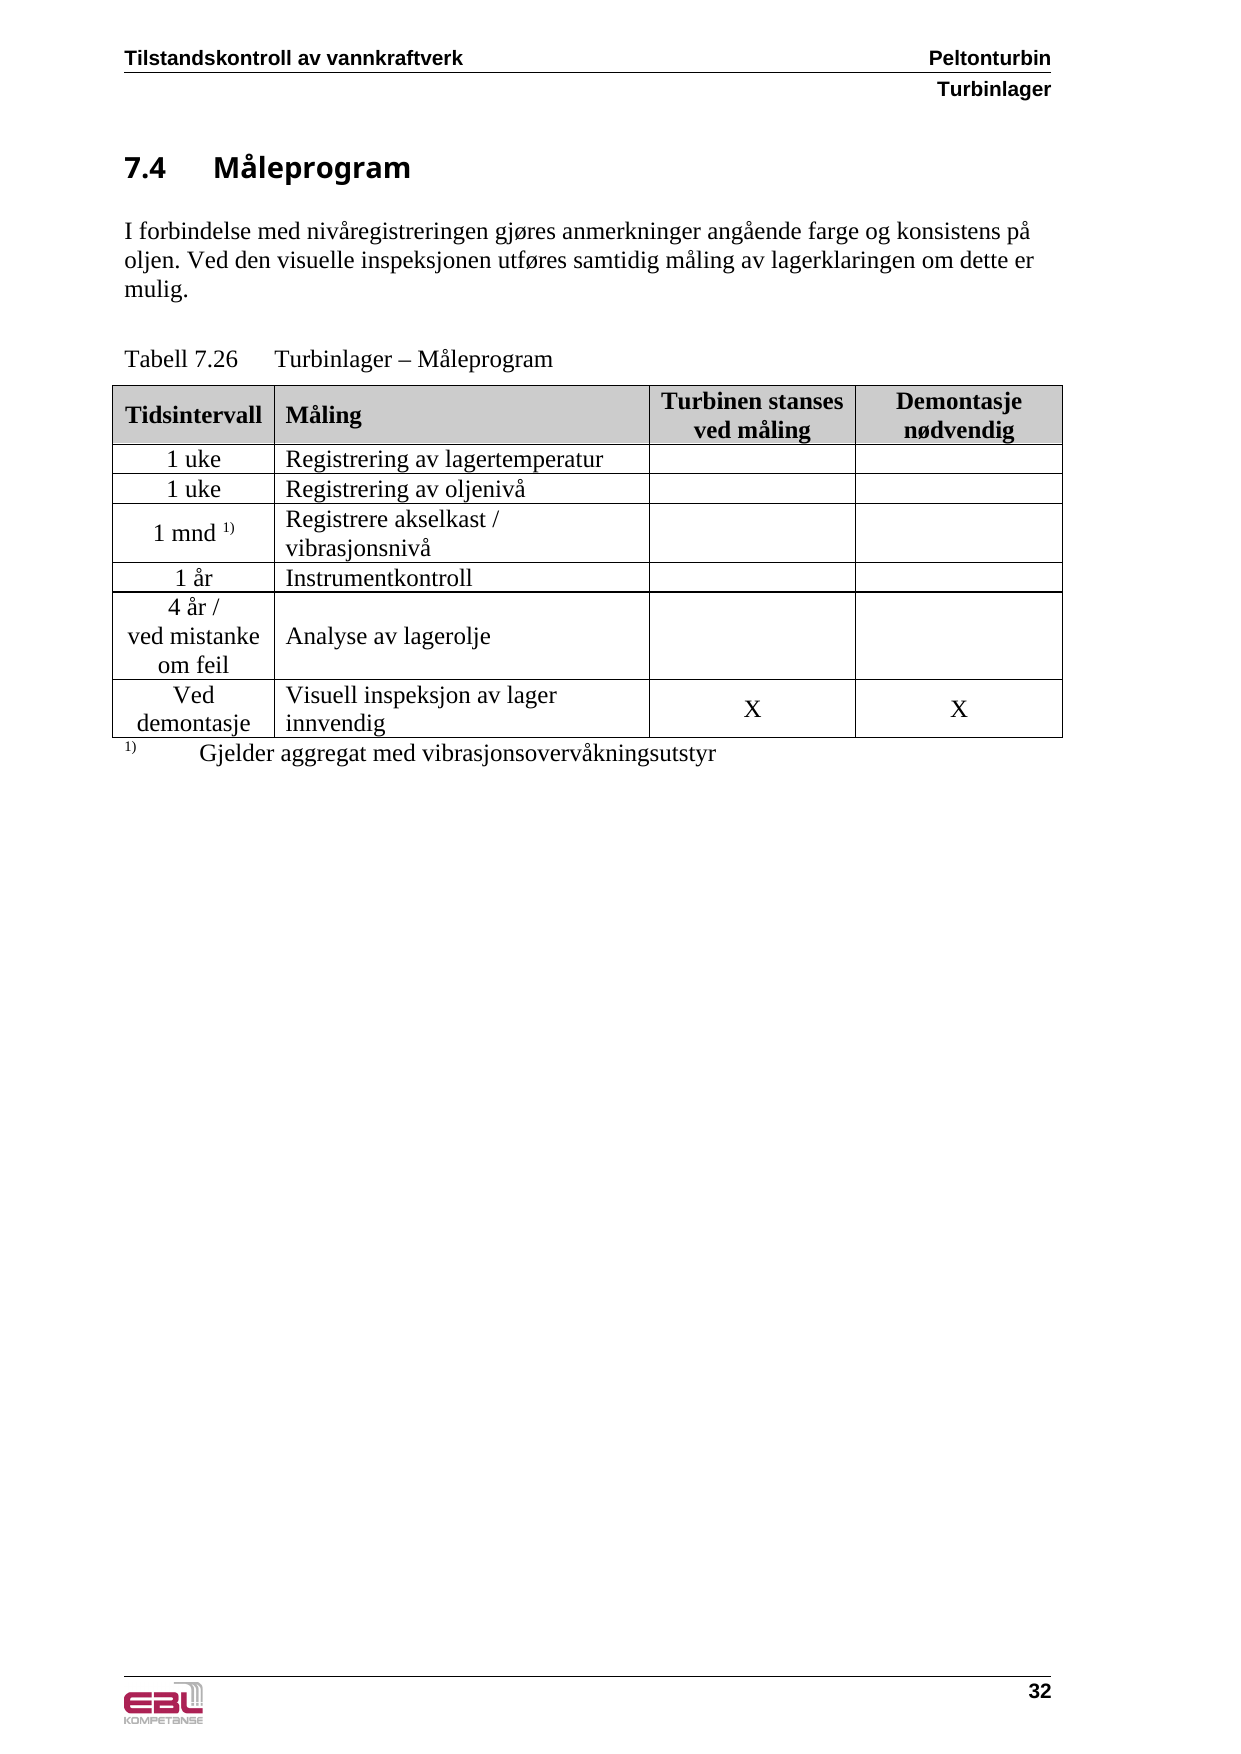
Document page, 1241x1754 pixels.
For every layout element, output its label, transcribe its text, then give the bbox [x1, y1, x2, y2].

table_cell Instrumentkontroll [275, 563, 649, 591]
table_cell [650, 474, 855, 503]
table_cell X [650, 680, 855, 737]
table_cell Registrering av lagertemperatur [275, 445, 649, 473]
table_cell [650, 563, 855, 591]
table_cell 1 uke [113, 474, 274, 503]
table_header Måling [275, 386, 649, 443]
table_cell 1 år [113, 563, 274, 591]
text 1) Gjelder aggregat med vibrasjonsovervåkningsutstyr [124, 738, 1051, 767]
table_cell 1 uke [113, 445, 274, 473]
table_header Turbinen stanses ved måling [650, 386, 855, 443]
picture [124, 1682, 203, 1724]
table_cell Registrering av oljenivå [275, 474, 649, 503]
table_cell 4 år / ved mistanke om feil [113, 593, 274, 679]
table_cell Registrere akselkast / vibrasjonsnivå [275, 504, 649, 562]
table_cell 1 mnd 1) [113, 504, 274, 562]
table_cell [650, 593, 855, 679]
text Tabell 7.26 Turbinlager – Måleprogram [124, 344, 1051, 372]
subtitle Måleprogram [124, 148, 1051, 187]
text I forbindelse med nivåregistreringen gjøres anmerkninger angående farge og konsistens på oljen. Ved den visuelle inspeksjonen utføres samtidig måling av lagerklaringen om dette er mulig. [124, 216, 1051, 302]
table_cell Ved demontasje [113, 680, 274, 737]
table_cell [856, 504, 1062, 562]
table_header Demontasje nødvendig [856, 386, 1062, 443]
table_cell [856, 593, 1062, 679]
table_cell [650, 445, 855, 473]
table_header Tidsintervall [113, 386, 274, 443]
table_cell Analyse av lagerolje [275, 593, 649, 679]
table_cell [856, 563, 1062, 591]
table_cell [650, 504, 855, 562]
table_cell [856, 474, 1062, 503]
table_cell [856, 445, 1062, 473]
table_cell X [856, 680, 1062, 737]
table_cell Visuell inspeksjon av lager innvendig [275, 680, 649, 737]
